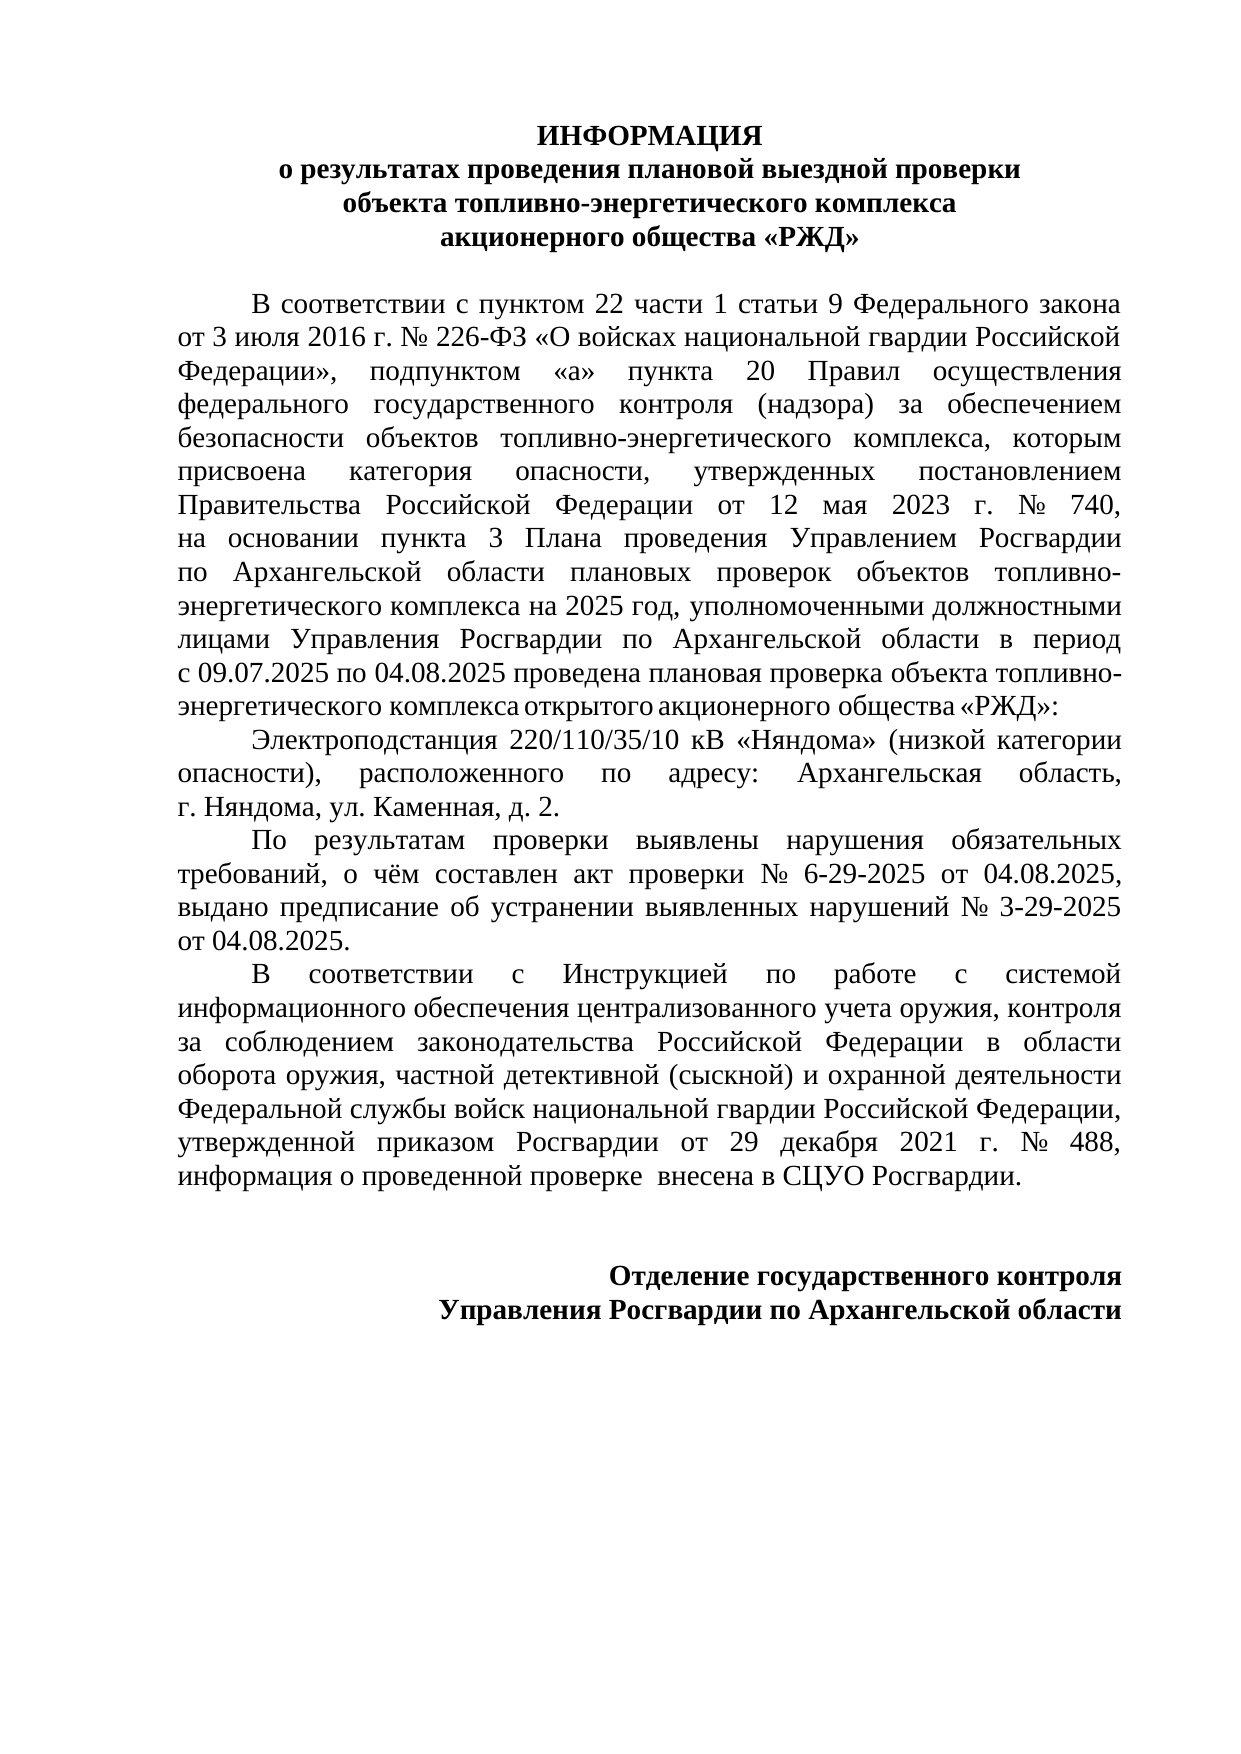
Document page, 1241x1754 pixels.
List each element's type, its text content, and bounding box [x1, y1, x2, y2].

text По результатам проверки выявлены нарушения обязательных требований, о чём составлен акт проверки № 6-29-2025 от 04.08.2025, выдано предписание об устранении выявленных нарушений № 3-29-2025 от 04.08.2025. [177, 822, 1122, 957]
text Электроподстанция 220/110/35/10 кВ «Няндома» (низкой категории опасности), расположенного по адресу: Архангельская область, г. Няндома, ул. Каменная, д. 2. [177, 722, 1122, 822]
text ИНФОРМАЦИЯ [177, 118, 1122, 152]
text о результатах проведения плановой выездной проверки [177, 152, 1122, 185]
text Отделение государственного контроля [177, 1258, 1122, 1292]
text объекта топливно-энергетического комплекса [177, 185, 1122, 219]
text В соответствии с пунктом 22 части 1 статьи 9 Федерального закона от 3 июля 2016 г. № 226-ФЗ «О войсках национальной гвардии Российской Федерации», подпунктом «а» пункта 20 Правил осуществления федерального государственного контроля (надзора) за обеспечением безопасности объектов топливно-энергетического комплекса, которым присвоена категория опасности, утвержденных постановлением Правительства Российской Федерации от 12 мая 2023 г. № 740, на основании пункта 3 Плана проведения Управлением Росгвардии по Архангельской области плановых проверок объектов топливно-энергетического комплекса на 2025 год, уполномоченными должностными лицами Управления Росгвардии по Архангельской области в период с 09.07.2025 по 04.08.2025 проведена плановая проверка объекта топливно-энергетического комплекса открытого акционерного общества «РЖД»: [177, 286, 1122, 722]
text В соответствии с Инструкцией по работе с системой информационного обеспечения централизованного учета оружия, контроля за соблюдением законодательства Российской Федерации в области оборота оружия, частной детективной (сыскной) и охранной деятельности Федеральной службы войск национальной гвардии Российской Федерации, утвержденной приказом Росгвардии от 29 декабря 2021 г. № 488, информация о проведенной проверке внесена в СЦУО Росгвардии. [177, 957, 1122, 1191]
text акционерного общества «РЖД» [177, 219, 1122, 252]
text Управления Росгвардии по Архангельской области [177, 1292, 1122, 1326]
